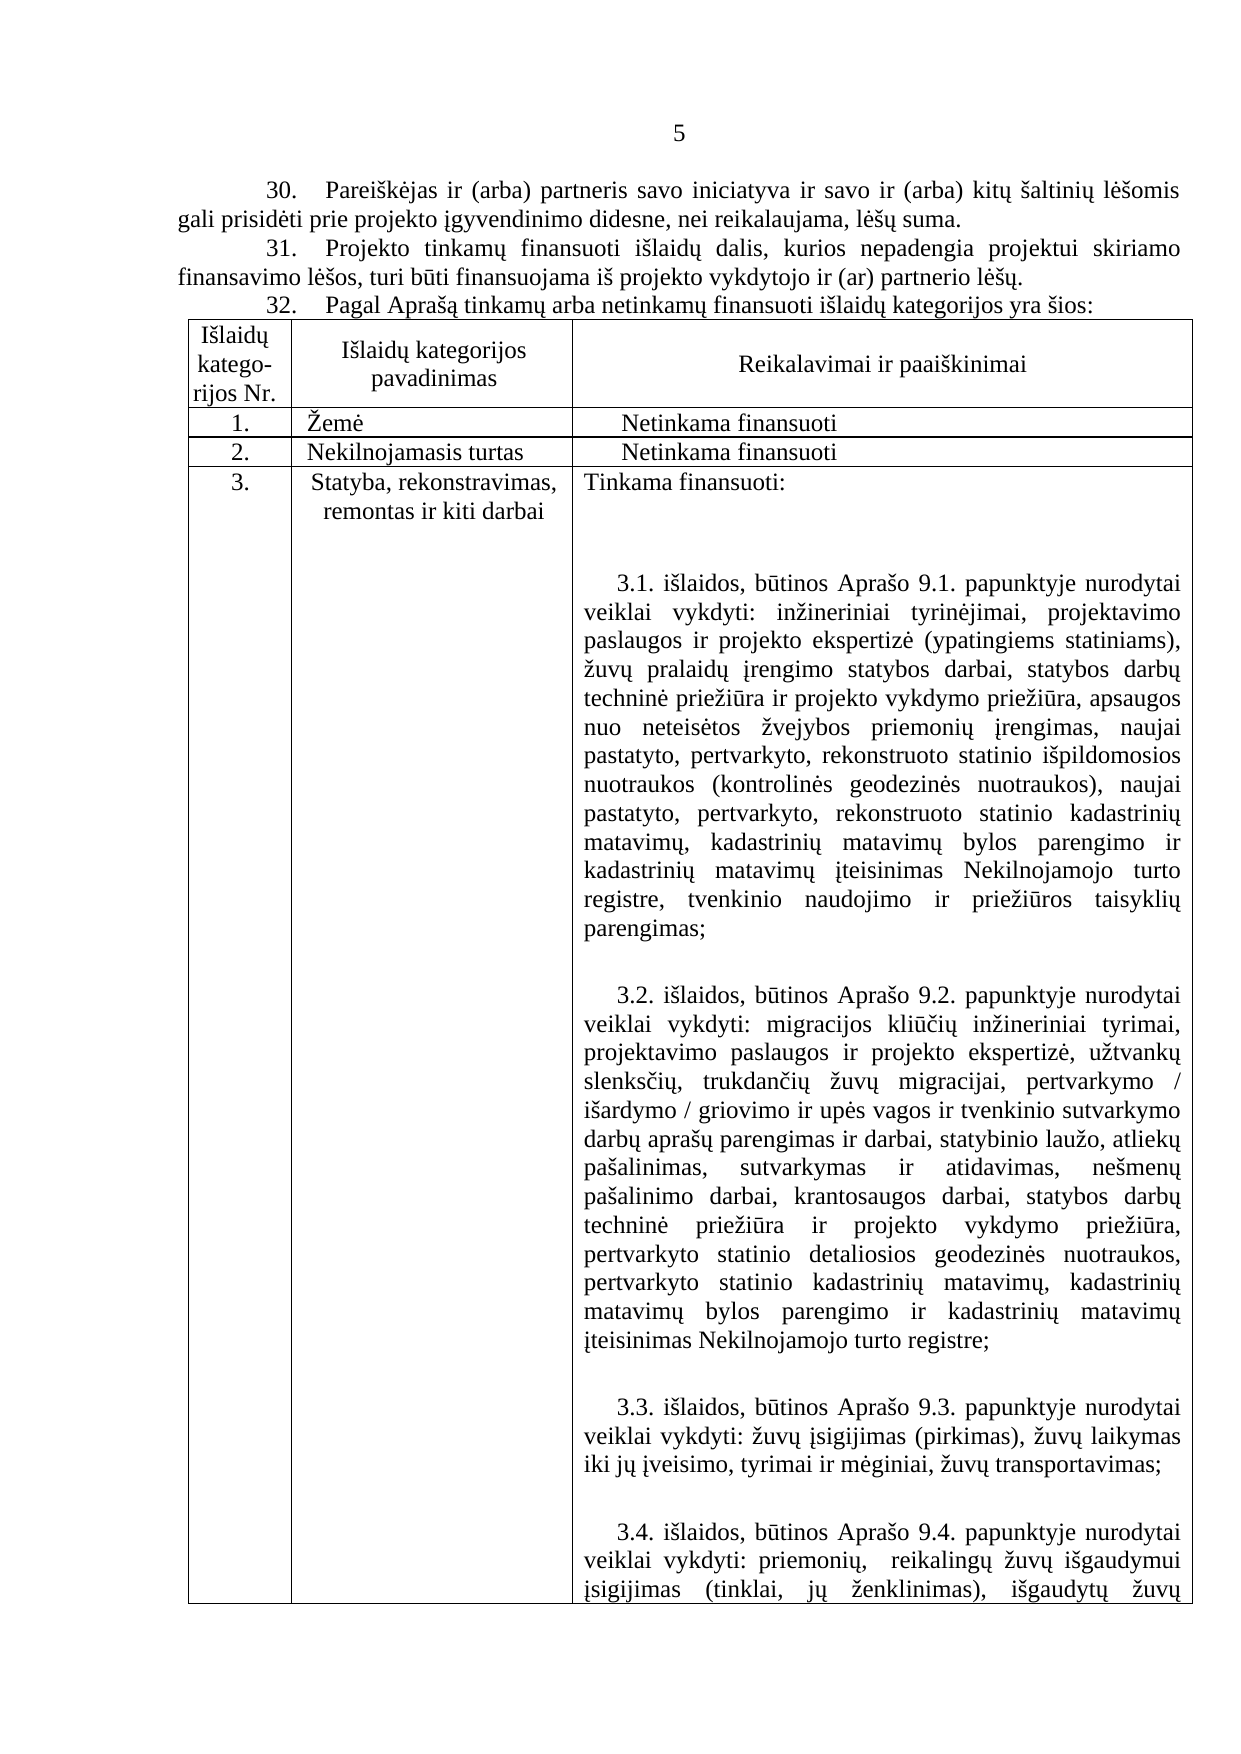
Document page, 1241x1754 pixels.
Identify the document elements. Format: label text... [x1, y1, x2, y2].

table_cell 3. [189, 467, 291, 1603]
table_cell Nekilnojamasis turtas [292, 438, 572, 466]
table_cell Netinkama finansuoti [573, 408, 1192, 436]
text 32. Pagal Aprašą tinkamų arba netinkamų finansuoti išlaidų kategorijos yra šios: [177, 291, 1181, 319]
text 31. Projekto tinkamų finansuoti išlaidų dalis, kurios nepadengia projektui skiriamo finansavimo lėšos, turi būti finansuojama iš projekto vykdytojo ir (ar) partnerio lėšų. [177, 233, 1181, 291]
text 30. Pareiškėjas ir (arba) partneris savo iniciatyva ir savo ir (arba) kitų šaltinių lėšomis gali prisidėti prie projekto įgyvendinimo didesne, nei reikalaujama, lėšų suma. [177, 176, 1181, 233]
table_cell Žemė [292, 408, 572, 436]
table_header Reikalavimai ir paaiškinimai [573, 320, 1192, 407]
table_cell Tinkama finansuoti: 3.1. išlaidos, būtinos Aprašo 9.1. papunktyje nurodytai veiklai vykdyti: inžineriniai tyrinėjimai, projektavimo paslaugos ir projekto ekspertizė (ypatingiems statiniams), žuvų pralaidų įrengimo statybos darbai, statybos darbų techninė priežiūra ir projekto vykdymo priežiūra, apsaugos nuo neteisėtos žvejybos priemonių įrengimas, naujai pastatyto, pertvarkyto, rekonstruoto statinio išpildomosios nuotraukos (kontrolinės geodezinės nuotraukos), naujai pastatyto, pertvarkyto, rekonstruoto statinio kadastrinių matavimų, kadastrinių matavimų bylos parengimo ir kadastrinių matavimų įteisinimas Nekilnojamojo turto registre, tvenkinio naudojimo ir priežiūros taisyklių parengimas; 3.2. išlaidos, būtinos Aprašo 9.2. papunktyje nurodytai veiklai vykdyti: migracijos kliūčių inžineriniai tyrimai, projektavimo paslaugos ir projekto ekspertizė, užtvankų slenksčių, trukdančių žuvų migracijai, pertvarkymo / išardymo / griovimo ir upės vagos ir tvenkinio sutvarkymo darbų aprašų parengimas ir darbai, statybinio laužo, atliekų pašalinimas, sutvarkymas ir atidavimas, nešmenų pašalinimo darbai, krantosaugos darbai, statybos darbų techninė priežiūra ir projekto vykdymo priežiūra, pertvarkyto statinio detaliosios geodezinės nuotraukos, pertvarkyto statinio kadastrinių matavimų, kadastrinių matavimų bylos parengimo ir kadastrinių matavimų įteisinimas Nekilnojamojo turto registre; 3.3. išlaidos, būtinos Aprašo 9.3. papunktyje nurodytai veiklai vykdyti: žuvų įsigijimas (pirkimas), žuvų laikymas iki jų įveisimo, tyrimai ir mėginiai, žuvų transportavimas; 3.4. išlaidos, būtinos Aprašo 9.4. papunktyje nurodytai veiklai vykdyti: priemonių, reikalingų žuvų išgaudymui įsigijimas (tinklai, jų ženklinimas), išgaudytų žuvų [573, 467, 1192, 1603]
table_cell Statyba, rekonstravimas, remontas ir kiti darbai [292, 467, 572, 1603]
table_cell Netinkama finansuoti [573, 438, 1192, 466]
table_cell 2. [189, 438, 291, 466]
table_cell 1. [189, 408, 291, 436]
table_header Išlaidų katego-rijos Nr. [189, 320, 291, 407]
table_header Išlaidų kategorijos pavadinimas [292, 320, 572, 407]
